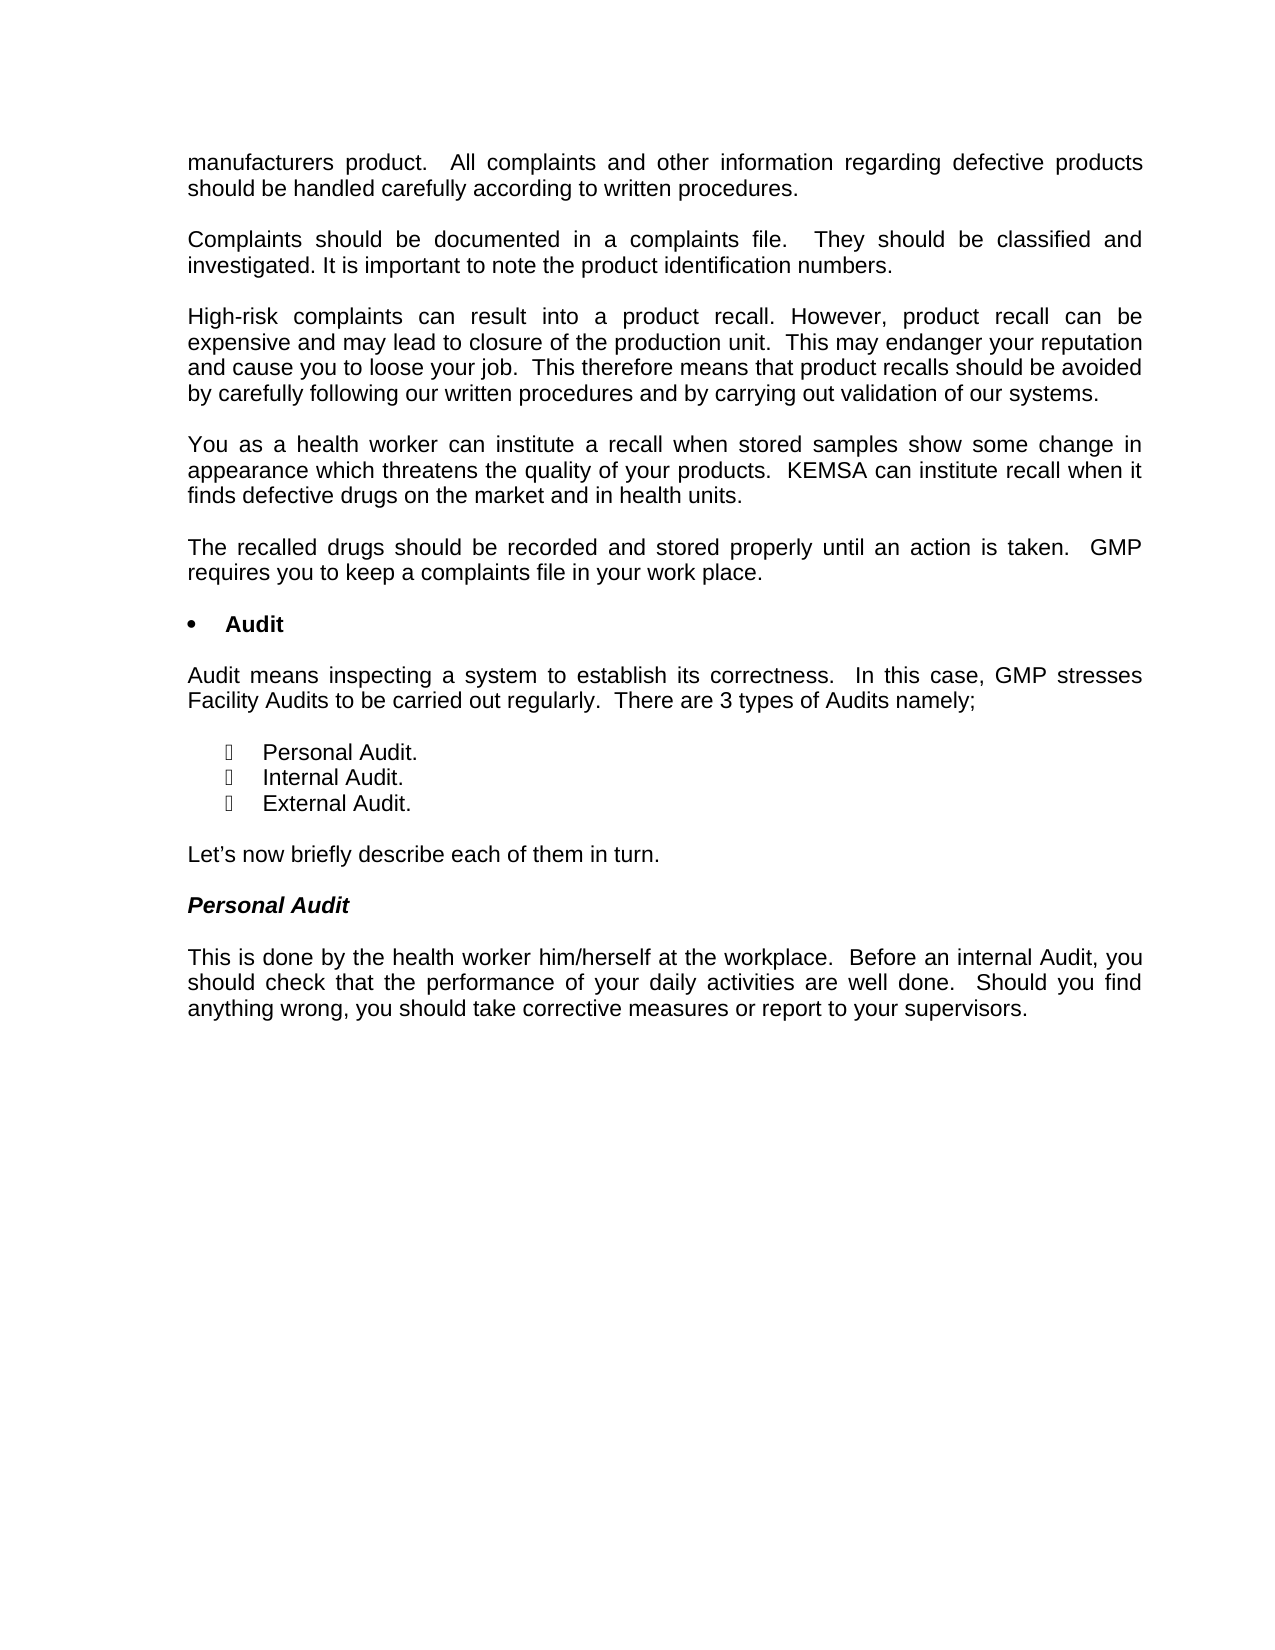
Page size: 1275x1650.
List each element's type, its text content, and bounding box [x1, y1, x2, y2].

text High-risk complaints can result into a product recall. However, product recall can be expensive and may lead to closure of the production unit. This may endanger your reputation and cause you to loose your job. This therefore means that product recalls should be avoided by carefully following our written procedures and by carrying out validation of our systems. [187, 304, 1144, 406]
text You as a health worker can institute a recall when stored samples show some change in appearance which threatens the quality of your products. KEMSA can institute recall when it finds defective drugs on the market and in health units. [187, 432, 1144, 509]
text Complaints should be documented in a complaints file. They should be classified and investigated. It is important to note the product identification numbers. [187, 227, 1144, 278]
text manufacturers product. All complaints and other information regarding defective products should be handled carefully according to written procedures. [187, 150, 1144, 201]
list External Audit. [225, 791, 1144, 816]
list Internal Audit. [225, 765, 1144, 791]
text Let’s now briefly describe each of them in turn. [187, 842, 1144, 867]
list Personal Audit. [225, 739, 1144, 765]
list Audit [187, 611, 1144, 637]
text The recalled drugs should be recorded and stored properly until an action is taken. GMP requires you to keep a complaints file in your work place. [187, 534, 1144, 586]
text This is done by the health worker him/herself at the workplace. Before an internal Audit, you should check that the performance of your daily activities are well done. Should you find anything wrong, you should take corrective measures or report to your supervisors. [187, 944, 1144, 1021]
text Audit means inspecting a system to establish its correctness. In this case, GMP stresses Facility Audits to be carried out regularly. There are 3 types of Audits namely; [187, 662, 1144, 714]
text Personal Audit [187, 893, 1144, 919]
